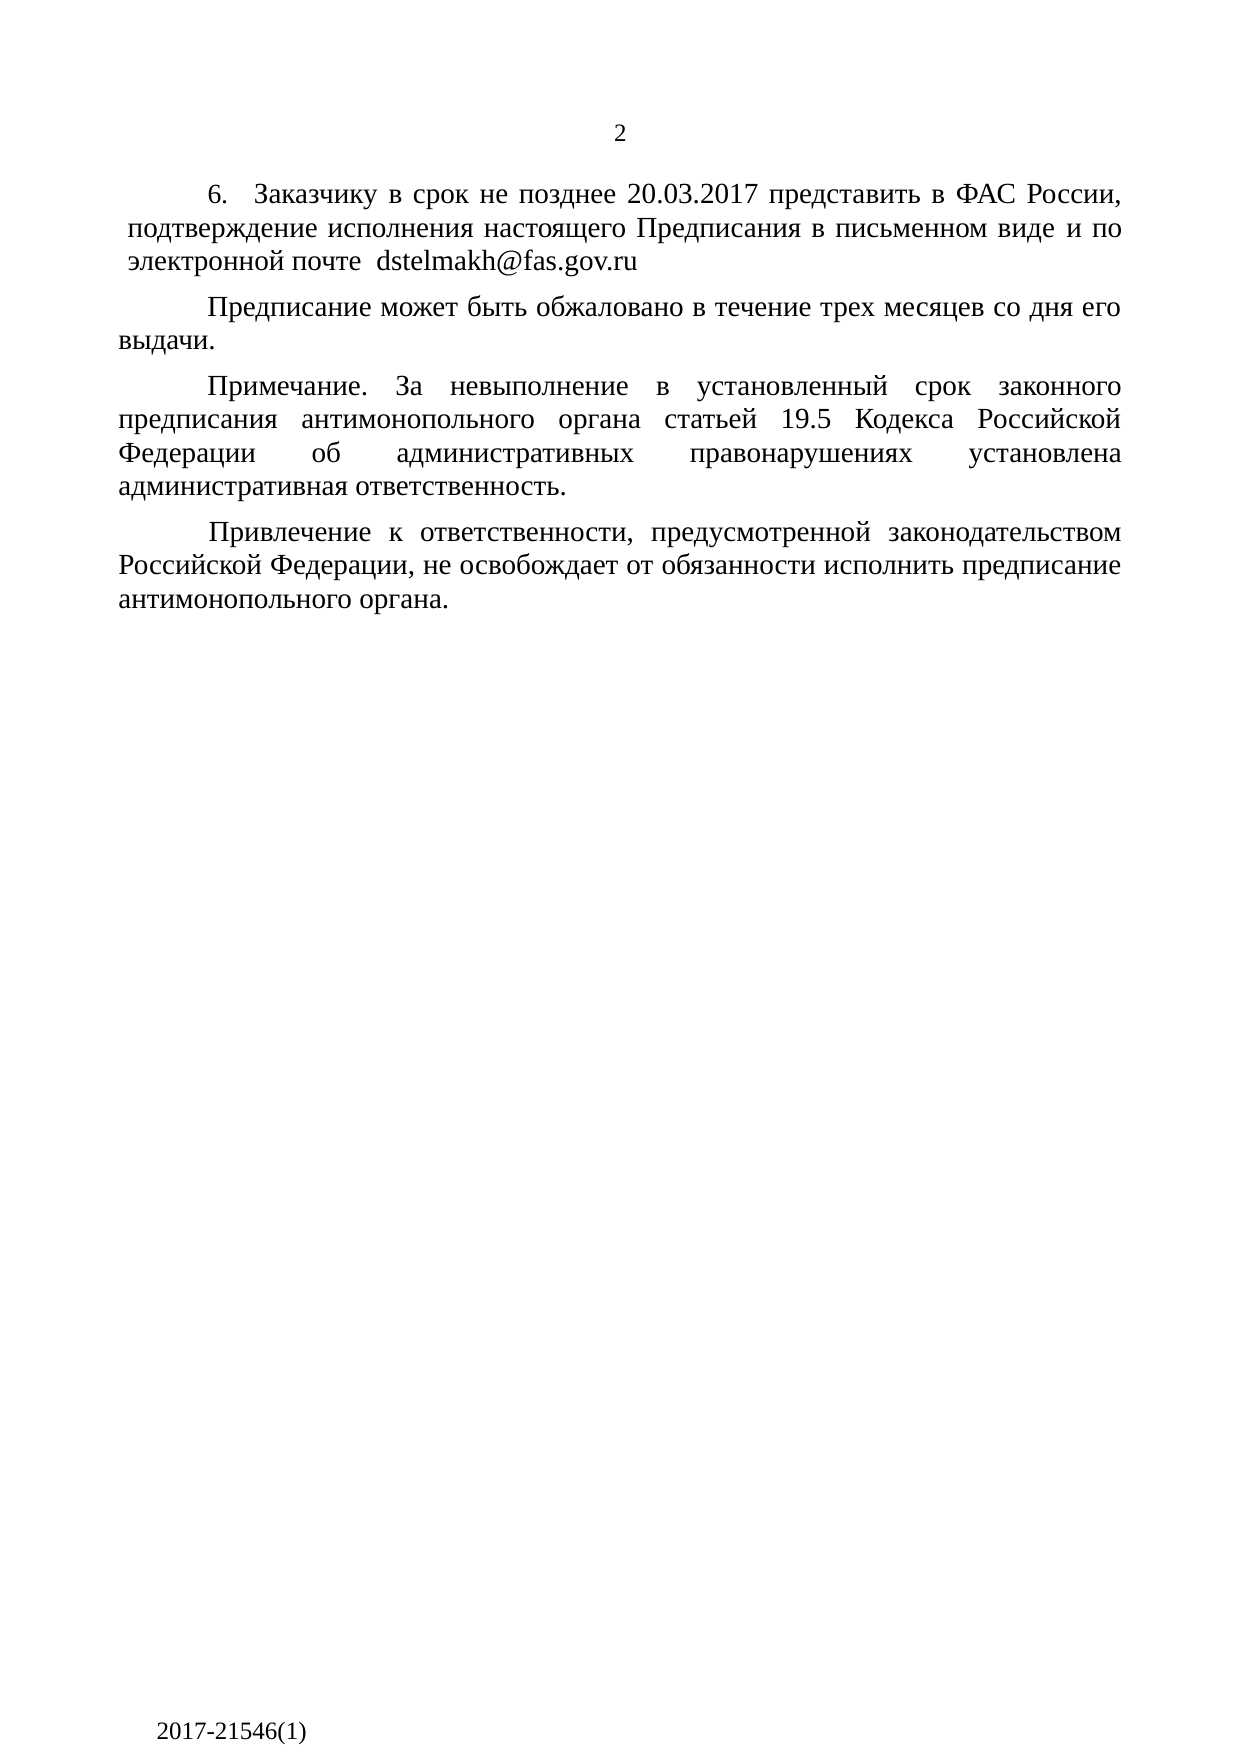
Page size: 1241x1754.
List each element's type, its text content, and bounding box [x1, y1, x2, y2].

text Привлечение к ответственности, предусмотренной законодательством Российской Федерации, не освобождает от обязанности исполнить предписание антимонопольного органа. [118, 514, 1122, 614]
list Заказчику в срок не позднее 20.03.2017 представить в ФАС России, подтверждение исполнения настоящего Предписания в письменном виде и по электронной почте dstelmakh@fas.gov.ru [127, 176, 1122, 277]
text Предписание может быть обжаловано в течение трех месяцев со дня его выдачи. [118, 289, 1122, 356]
text Примечание. За невыполнение в установленный срок законного предписания антимонопольного органа статьей 19.5 Кодекса Российской Федерации об административных правонарушениях установлена административная ответственность. [118, 368, 1122, 502]
